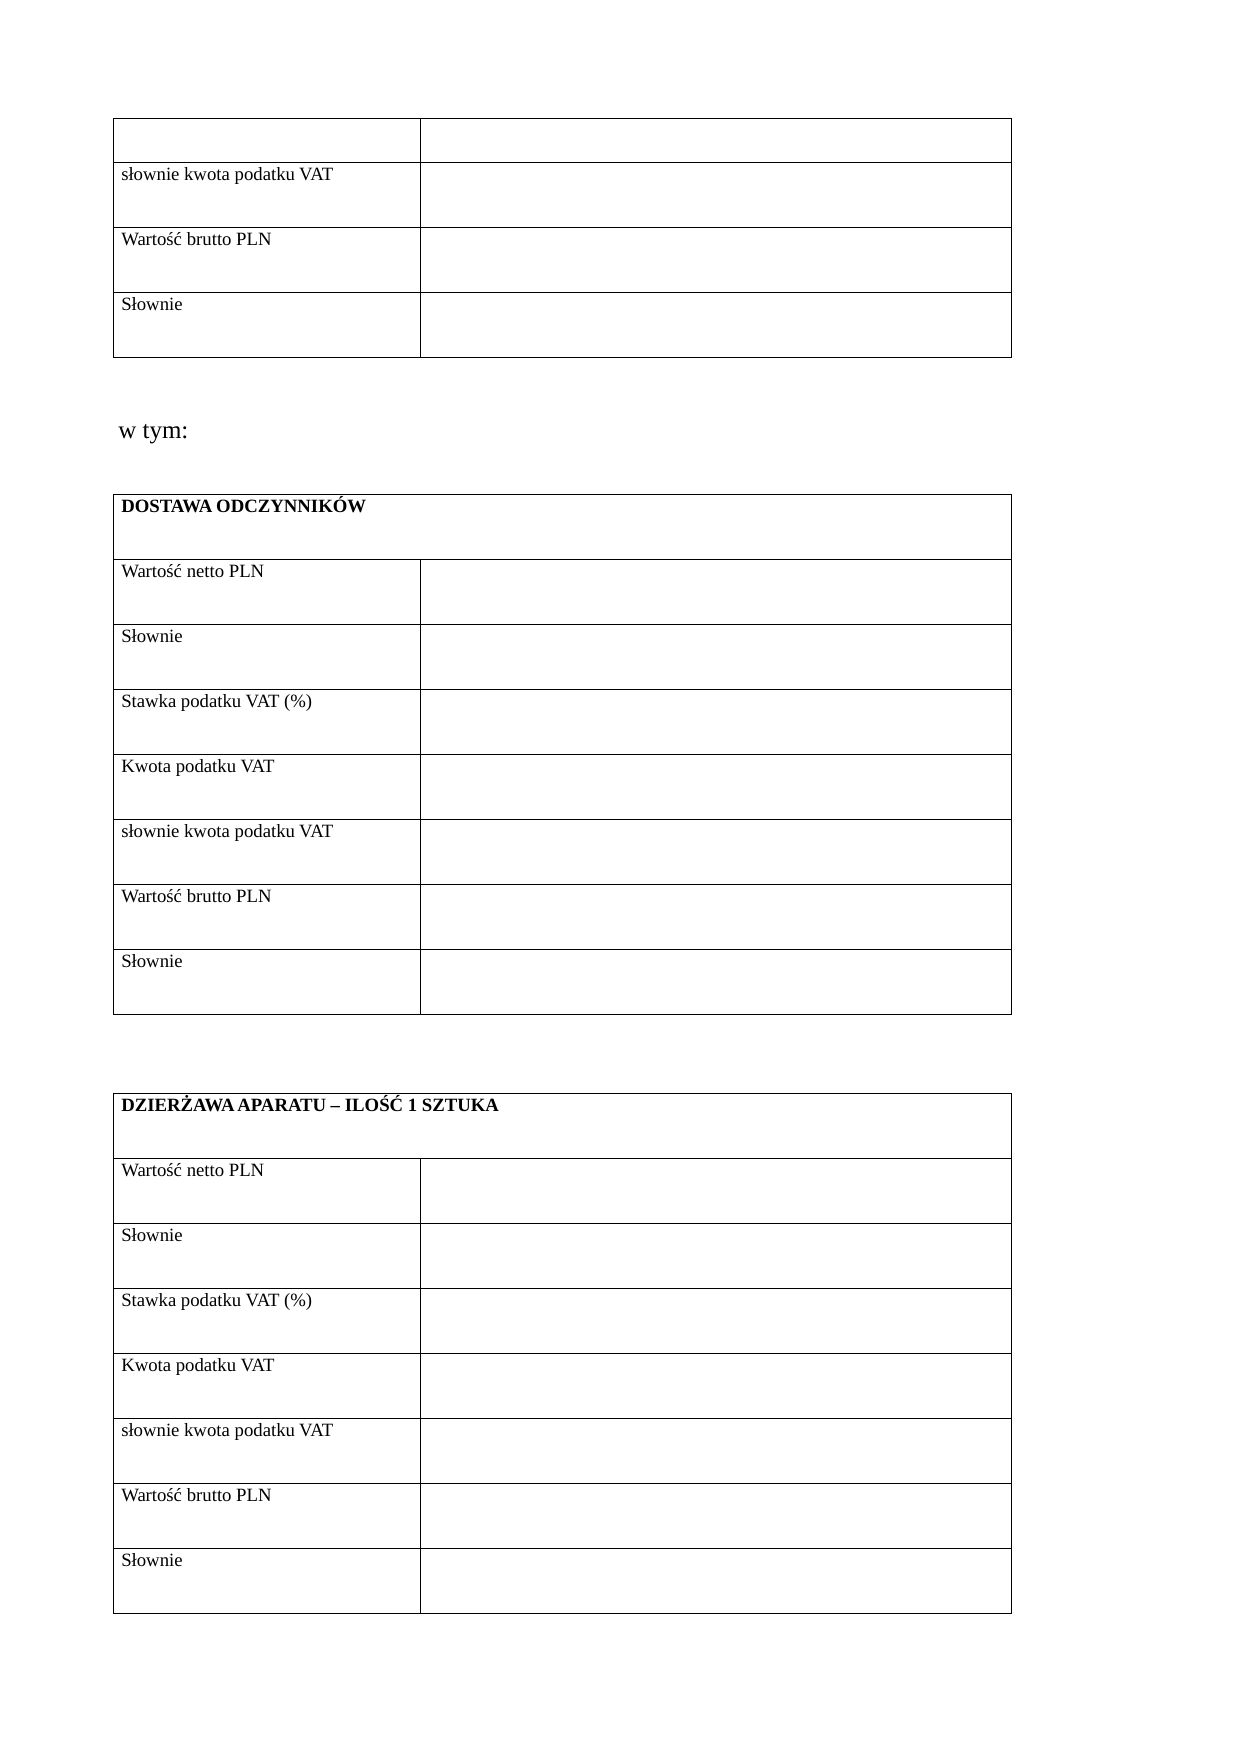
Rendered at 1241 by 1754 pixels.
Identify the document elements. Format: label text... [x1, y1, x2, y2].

table_cell [421, 1354, 1011, 1418]
table_cell [421, 885, 1011, 948]
table_cell Wartość brutto PLN [114, 228, 420, 292]
table_cell [114, 119, 420, 162]
table_cell Kwota podatku VAT [114, 755, 420, 818]
table_header DOSTAWA ODCZYNNIKÓW [114, 495, 1011, 558]
table_cell Słownie [114, 1549, 420, 1613]
table_cell [421, 1484, 1011, 1548]
table_cell [421, 293, 1011, 357]
table_cell Stawka podatku VAT (%) [114, 1289, 420, 1353]
table_cell Wartość brutto PLN [114, 885, 420, 948]
table_cell [421, 755, 1011, 818]
table_cell Kwota podatku VAT [114, 1354, 420, 1418]
table_cell [421, 119, 1011, 162]
table_cell słownie kwota podatku VAT [114, 1419, 420, 1483]
table_cell Wartość brutto PLN [114, 1484, 420, 1548]
table_cell [421, 950, 1011, 1013]
table_cell słownie kwota podatku VAT [114, 820, 420, 883]
table_cell Słownie [114, 625, 420, 688]
table_cell [421, 625, 1011, 688]
table_cell słownie kwota podatku VAT [114, 163, 420, 227]
table_cell [421, 228, 1011, 292]
table_cell [421, 1289, 1011, 1353]
table_cell Słownie [114, 950, 420, 1013]
table_cell [421, 1224, 1011, 1288]
table_cell Słownie [114, 1224, 420, 1288]
table_cell [421, 1549, 1011, 1613]
table_cell Stawka podatku VAT (%) [114, 690, 420, 753]
table_cell Wartość netto PLN [114, 1159, 420, 1223]
table_cell [421, 820, 1011, 883]
table_cell [421, 163, 1011, 227]
table_cell [421, 560, 1011, 623]
table_cell [421, 1159, 1011, 1223]
table_cell Słownie [114, 293, 420, 357]
table_header DZIERŻAWA APARATU – ILOŚĆ 1 SZTUKA [114, 1094, 1011, 1158]
text w tym: [118, 415, 1122, 444]
table_cell Wartość netto PLN [114, 560, 420, 623]
table_cell [421, 1419, 1011, 1483]
table_cell [421, 690, 1011, 753]
